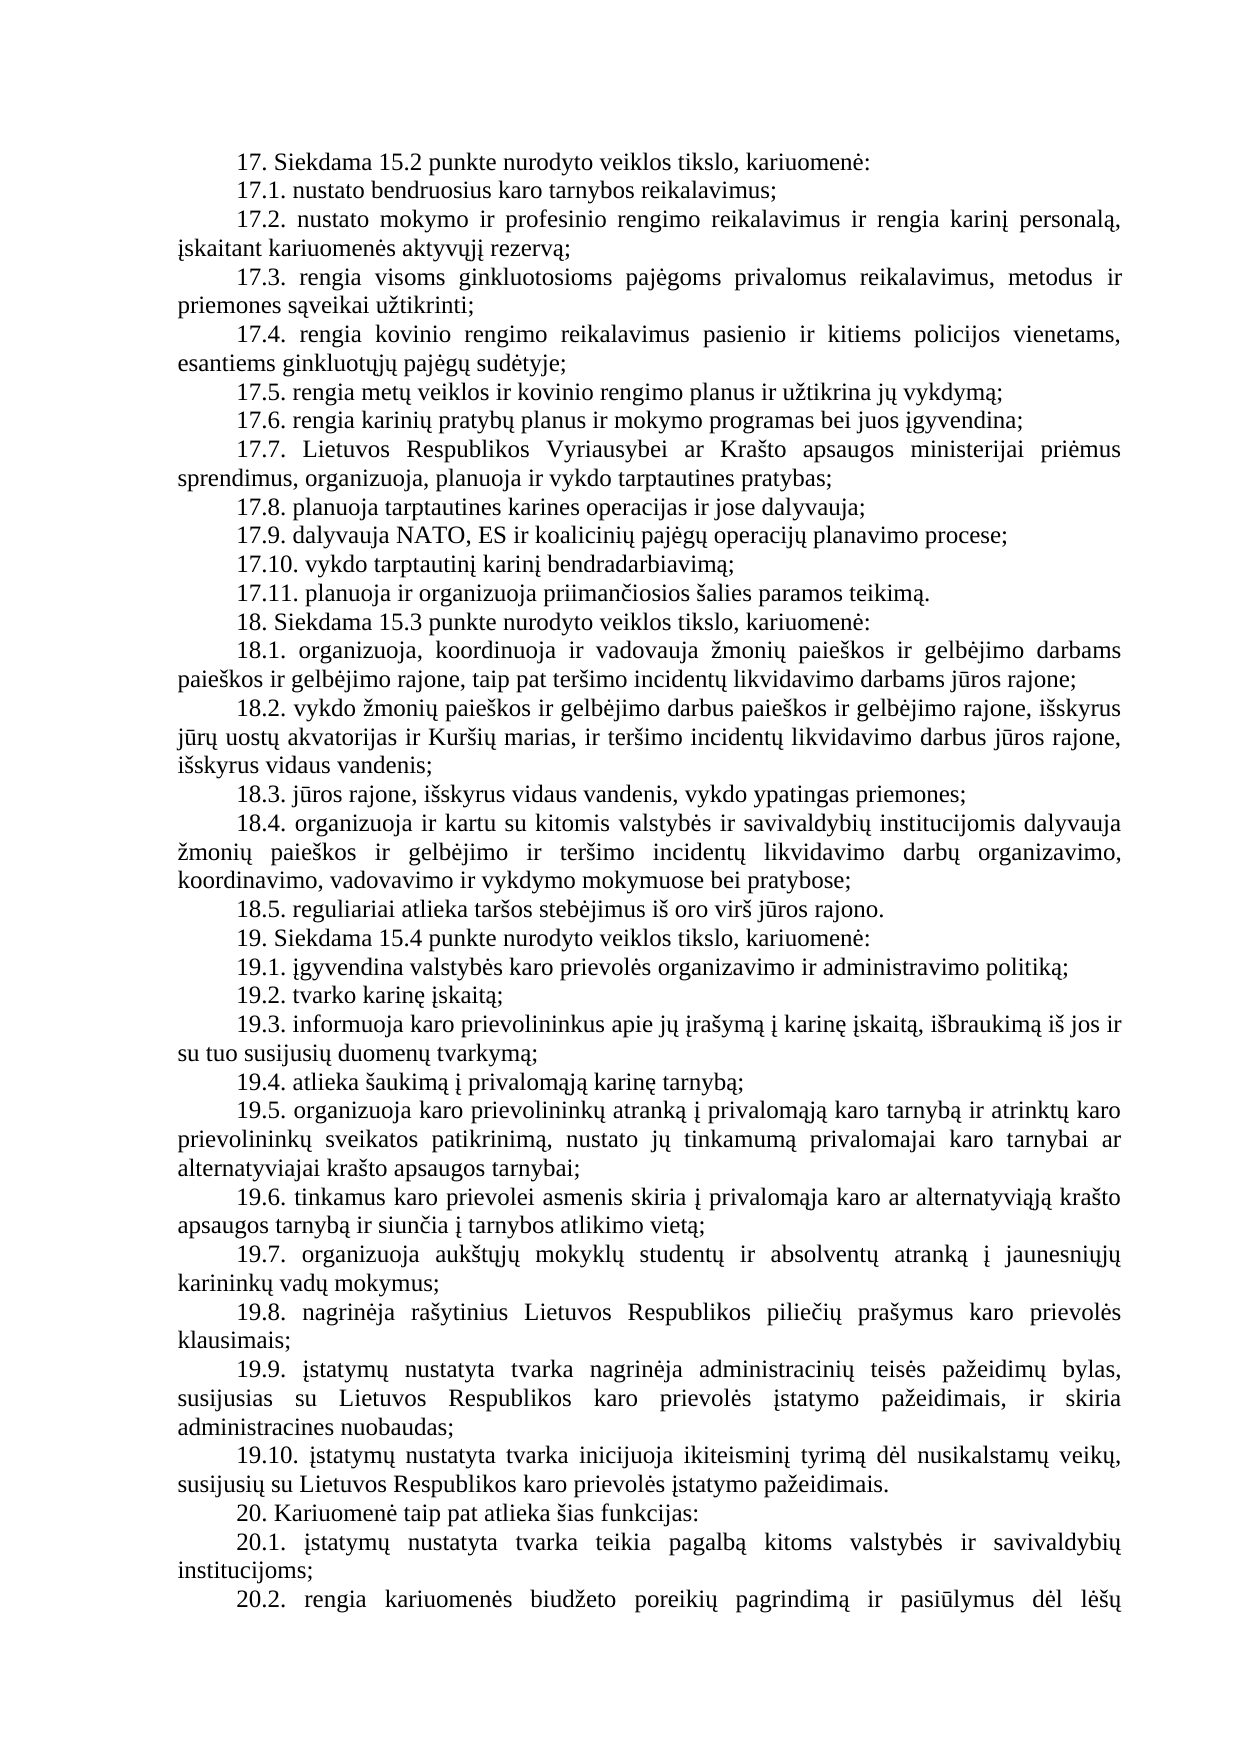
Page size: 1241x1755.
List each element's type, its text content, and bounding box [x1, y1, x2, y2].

text 17.10. vykdo tarptautinį karinį bendradarbiavimą; [177, 549, 1122, 578]
text 18.1. organizuoja, koordinuoja ir vadovauja žmonių paieškos ir gelbėjimo darbams paieškos ir gelbėjimo rajone, taip pat teršimo incidentų likvidavimo darbams jūros rajone; [177, 636, 1122, 693]
text 17.1. nustato bendruosius karo tarnybos reikalavimus; [177, 176, 1122, 204]
text 19.4. atlieka šaukimą į privalomąją karinę tarnybą; [177, 1067, 1122, 1096]
text 17.2. nustato mokymo ir profesinio rengimo reikalavimus ir rengia karinį personalą, įskaitant kariuomenės aktyvųjį rezervą; [177, 204, 1122, 262]
text 17.4. rengia kovinio rengimo reikalavimus pasienio ir kitiems policijos vienetams, esantiems ginkluotųjų pajėgų sudėtyje; [177, 319, 1122, 377]
text 19.3. informuoja karo prievolininkus apie jų įrašymą į karinę įskaitą, išbraukimą iš jos ir su tuo susijusių duomenų tvarkymą; [177, 1009, 1122, 1067]
text 17.7. Lietuvos Respublikos Vyriausybei ar Krašto apsaugos ministerijai priėmus sprendimus, organizuoja, planuoja ir vykdo tarptautines pratybas; [177, 434, 1122, 492]
text 18.4. organizuoja ir kartu su kitomis valstybės ir savivaldybių institucijomis dalyvauja žmonių paieškos ir gelbėjimo ir teršimo incidentų likvidavimo darbų organizavimo, koordinavimo, vadovavimo ir vykdymo mokymuose bei pratybose; [177, 808, 1122, 894]
text 17.9. dalyvauja NATO, ES ir koalicinių pajėgų operacijų planavimo procese; [177, 521, 1122, 549]
text 19.5. organizuoja karo prievolininkų atranką į privalomąją karo tarnybą ir atrinktų karo prievolininkų sveikatos patikrinimą, nustato jų tinkamumą privalomajai karo tarnybai ar alternatyviajai krašto apsaugos tarnybai; [177, 1096, 1122, 1182]
text 19.1. įgyvendina valstybės karo prievolės organizavimo ir administravimo politiką; [177, 952, 1122, 981]
text 17.5. rengia metų veiklos ir kovinio rengimo planus ir užtikrina jų vykdymą; [177, 377, 1122, 406]
text 18. Siekdama 15.3 punkte nurodyto veiklos tikslo, kariuomenė: [177, 607, 1122, 636]
text 19.10. įstatymų nustatyta tvarka inicijuoja ikiteisminį tyrimą dėl nusikalstamų veikų, susijusių su Lietuvos Respublikos karo prievolės įstatymo pažeidimais. [177, 1441, 1122, 1498]
text 19.2. tvarko karinę įskaitą; [177, 981, 1122, 1009]
text 19.7. organizuoja aukštųjų mokyklų studentų ir absolventų atranką į jaunesniųjų karininkų vadų mokymus; [177, 1239, 1122, 1297]
text 17.8. planuoja tarptautines karines operacijas ir jose dalyvauja; [177, 492, 1122, 521]
text 18.3. jūros rajone, išskyrus vidaus vandenis, vykdo ypatingas priemones; [177, 779, 1122, 808]
text 17.6. rengia karinių pratybų planus ir mokymo programas bei juos įgyvendina; [177, 406, 1122, 434]
text 17.3. rengia visoms ginkluotosioms pajėgoms privalomus reikalavimus, metodus ir priemones sąveikai užtikrinti; [177, 262, 1122, 319]
text 20. Kariuomenė taip pat atlieka šias funkcijas: [177, 1498, 1122, 1527]
text 18.5. reguliariai atlieka taršos stebėjimus iš oro virš jūros rajono. [177, 894, 1122, 923]
text 19.8. nagrinėja rašytinius Lietuvos Respublikos piliečių prašymus karo prievolės klausimais; [177, 1297, 1122, 1354]
text 18.2. vykdo žmonių paieškos ir gelbėjimo darbus paieškos ir gelbėjimo rajone, išskyrus jūrų uostų akvatorijas ir Kuršių marias, ir teršimo incidentų likvidavimo darbus jūros rajone, išskyrus vidaus vandenis; [177, 693, 1122, 779]
text 20.1. įstatymų nustatyta tvarka teikia pagalbą kitoms valstybės ir savivaldybių institucijoms; [177, 1527, 1122, 1584]
text 17.11. planuoja ir organizuoja priimančiosios šalies paramos teikimą. [177, 578, 1122, 607]
text 19. Siekdama 15.4 punkte nurodyto veiklos tikslo, kariuomenė: [177, 923, 1122, 952]
text 17. Siekdama 15.2 punkte nurodyto veiklos tikslo, kariuomenė: [177, 147, 1122, 176]
text 19.9. įstatymų nustatyta tvarka nagrinėja administracinių teisės pažeidimų bylas, susijusias su Lietuvos Respublikos karo prievolės įstatymo pažeidimais, ir skiria administracines nuobaudas; [177, 1354, 1122, 1441]
text 19.6. tinkamus karo prievolei asmenis skiria į privalomąja karo ar alternatyviąją krašto apsaugos tarnybą ir siunčia į tarnybos atlikimo vietą; [177, 1182, 1122, 1239]
text 20.2. rengia kariuomenės biudžeto poreikių pagrindimą ir pasiūlymus dėl lėšų [177, 1584, 1122, 1613]
